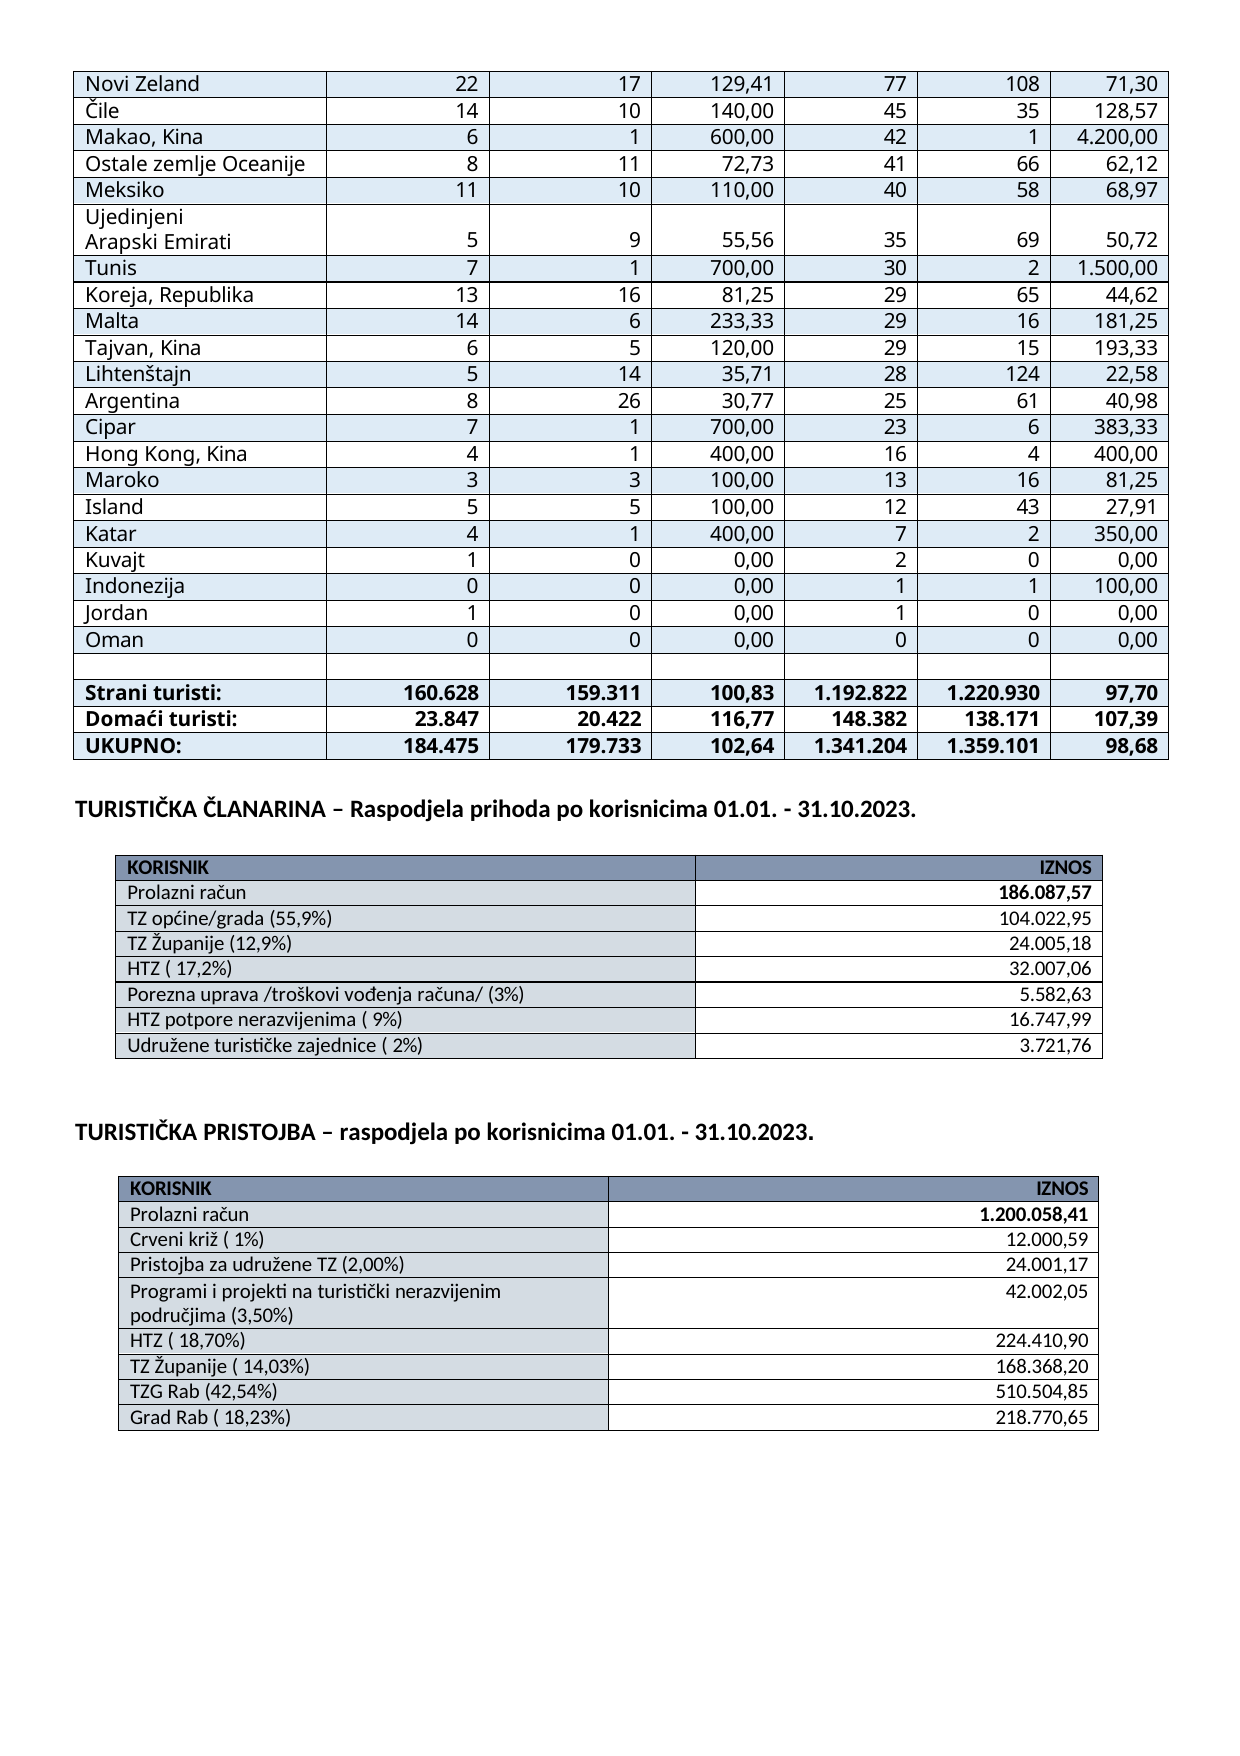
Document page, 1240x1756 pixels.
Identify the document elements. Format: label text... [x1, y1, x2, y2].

table_cell 124 [918, 362, 1050, 387]
table_cell 81,25 [1051, 468, 1168, 493]
table_cell Koreja, Republika [74, 283, 326, 308]
table_cell 16 [490, 283, 651, 308]
table_cell 81,25 [652, 283, 784, 308]
table_cell 50,72 [1051, 205, 1168, 255]
table_cell 350,00 [1051, 521, 1168, 547]
table_cell 55,56 [652, 205, 784, 255]
table_cell 1 [918, 574, 1050, 600]
table_cell Lihtenštajn [74, 362, 326, 387]
table_cell 35 [918, 98, 1050, 124]
table_cell TZ Županije ( 14,03%) [119, 1355, 608, 1379]
table_cell 4.200,00 [1051, 125, 1168, 150]
table_cell 69 [918, 205, 1050, 255]
table_cell 72,73 [652, 151, 784, 177]
table_cell 4 [327, 521, 489, 547]
table_cell 13 [327, 283, 489, 308]
table_cell 61 [918, 388, 1050, 414]
table_cell [490, 654, 651, 679]
table_cell TZG Rab (42,54%) [119, 1380, 608, 1404]
table_cell 1 [327, 601, 489, 626]
table_cell 62,12 [1051, 151, 1168, 177]
table_cell 11 [490, 151, 651, 177]
table_cell 0,00 [652, 548, 784, 573]
table_cell 104.022,95 [696, 906, 1102, 931]
table_cell 6 [327, 125, 489, 150]
table_cell Argentina [74, 388, 326, 414]
table_cell 29 [785, 309, 917, 334]
table_cell 7 [327, 256, 489, 281]
table_cell Domaći turisti: [74, 707, 326, 732]
table_header IZNOS [696, 856, 1102, 880]
table_cell 148.382 [785, 707, 917, 732]
table_cell 15 [918, 336, 1050, 361]
table_cell 71,30 [1051, 72, 1168, 97]
table_cell 129,41 [652, 72, 784, 97]
table_cell Tunis [74, 256, 326, 281]
table_cell 1 [490, 442, 651, 467]
table_cell 41 [785, 151, 917, 177]
table_cell Malta [74, 309, 326, 334]
table_cell 6 [490, 309, 651, 334]
table_cell 0,00 [652, 601, 784, 626]
table_cell 65 [918, 283, 1050, 308]
table_cell Indonezija [74, 574, 326, 600]
table_cell 4 [327, 442, 489, 467]
table_cell 20.422 [490, 707, 651, 732]
table_cell 30 [785, 256, 917, 281]
table_cell 0 [918, 627, 1050, 653]
table_cell 181,25 [1051, 309, 1168, 334]
table_cell 10 [490, 178, 651, 203]
table_cell Island [74, 495, 326, 520]
table_cell 383,33 [1051, 415, 1168, 441]
table_cell 22,58 [1051, 362, 1168, 387]
table_cell 510.504,85 [609, 1380, 1098, 1404]
table_cell 26 [490, 388, 651, 414]
table_cell 218.770,65 [609, 1405, 1098, 1430]
table_cell 45 [785, 98, 917, 124]
table_cell 3 [490, 468, 651, 493]
table_cell 1 [785, 601, 917, 626]
table_cell 1.341.204 [785, 733, 917, 759]
table_cell 3 [327, 468, 489, 493]
table_cell 28 [785, 362, 917, 387]
table_cell HTZ ( 18,70%) [119, 1329, 608, 1353]
table_cell 0,00 [1051, 601, 1168, 626]
table_cell 100,00 [652, 468, 784, 493]
table_cell 1.500,00 [1051, 256, 1168, 281]
table_cell 1 [918, 125, 1050, 150]
table_cell 23 [785, 415, 917, 441]
table_cell Katar [74, 521, 326, 547]
table_cell 100,00 [1051, 574, 1168, 600]
table_cell Cipar [74, 415, 326, 441]
table_cell 44,62 [1051, 283, 1168, 308]
table_cell 5 [327, 362, 489, 387]
table_cell Programi i projekti na turistički nerazvijenim područjima (3,50%) [119, 1278, 608, 1328]
table_cell 6 [327, 336, 489, 361]
table_cell 168.368,20 [609, 1355, 1098, 1379]
table_cell Novi Zeland [74, 72, 326, 97]
table_cell [785, 654, 917, 679]
table_cell 16.747,99 [696, 1008, 1102, 1032]
table_cell 5 [490, 336, 651, 361]
table_header KORISNIK [116, 856, 695, 880]
table_cell HTZ ( 17,2%) [116, 957, 695, 981]
table_cell 600,00 [652, 125, 784, 150]
table_cell 1 [327, 548, 489, 573]
table_cell 2 [785, 548, 917, 573]
table_cell 40 [785, 178, 917, 203]
table_cell Oman [74, 627, 326, 653]
table_cell 16 [918, 309, 1050, 334]
table_cell 32.007,06 [696, 957, 1102, 981]
table_cell Čile [74, 98, 326, 124]
table_cell 22 [327, 72, 489, 97]
table_cell 108 [918, 72, 1050, 97]
table_cell 23.847 [327, 707, 489, 732]
table_cell 1 [490, 415, 651, 441]
table_cell 140,00 [652, 98, 784, 124]
table_cell 120,00 [652, 336, 784, 361]
table_cell 14 [327, 98, 489, 124]
table_cell 1.359.101 [918, 733, 1050, 759]
table_cell 7 [785, 521, 917, 547]
table_cell 100,00 [652, 495, 784, 520]
table_cell 3.721,76 [696, 1034, 1102, 1058]
table_cell 0 [490, 601, 651, 626]
table_cell Pristojba za udružene TZ (2,00%) [119, 1253, 608, 1277]
table_cell 107,39 [1051, 707, 1168, 732]
table_cell 2 [918, 256, 1050, 281]
table_cell 400,00 [1051, 442, 1168, 467]
table_cell [652, 654, 784, 679]
table_cell 128,57 [1051, 98, 1168, 124]
table_cell 400,00 [652, 521, 784, 547]
table_cell 0 [490, 548, 651, 573]
table_cell 29 [785, 336, 917, 361]
table_cell Meksiko [74, 178, 326, 203]
table_cell [327, 654, 489, 679]
table_cell 30,77 [652, 388, 784, 414]
table_cell 16 [785, 442, 917, 467]
table_cell Jordan [74, 601, 326, 626]
table_cell 0 [327, 574, 489, 600]
table_cell 7 [327, 415, 489, 441]
table_cell 97,70 [1051, 680, 1168, 706]
table_cell UKUPNO: [74, 733, 326, 759]
table_cell Hong Kong, Kina [74, 442, 326, 467]
table_cell 1.200.058,41 [609, 1202, 1098, 1227]
table_cell 29 [785, 283, 917, 308]
table_cell 700,00 [652, 256, 784, 281]
table_cell 0,00 [1051, 548, 1168, 573]
table_cell Strani turisti: [74, 680, 326, 706]
table_cell Porezna uprava /troškovi vođenja računa/ (3%) [116, 983, 695, 1007]
table_cell Makao, Kina [74, 125, 326, 150]
table_cell 35,71 [652, 362, 784, 387]
table_cell [918, 654, 1050, 679]
table_cell 1.192.822 [785, 680, 917, 706]
table_cell 66 [918, 151, 1050, 177]
table_cell 77 [785, 72, 917, 97]
text TURISTIČKA ČLANARINA – Raspodjela prihoda po korisnicima 01.01. - 31.10.2023. [75, 793, 1214, 824]
table_cell 0 [918, 601, 1050, 626]
table_cell Crveni križ ( 1%) [119, 1228, 608, 1252]
table_cell 68,97 [1051, 178, 1168, 203]
table_cell 184.475 [327, 733, 489, 759]
table_cell 13 [785, 468, 917, 493]
table_cell 17 [490, 72, 651, 97]
table_cell 35 [785, 205, 917, 255]
table_cell 42.002,05 [609, 1278, 1098, 1328]
table_cell 5 [490, 495, 651, 520]
table_cell 40,98 [1051, 388, 1168, 414]
table_cell 5.582,63 [696, 983, 1102, 1007]
table_cell 0 [490, 627, 651, 653]
table_cell Grad Rab ( 18,23%) [119, 1405, 608, 1430]
table_cell 1 [490, 125, 651, 150]
table_cell 14 [327, 309, 489, 334]
table_cell 58 [918, 178, 1050, 203]
table_cell 5 [327, 205, 489, 255]
table_cell Ujedinjeni Arapski Emirati [74, 205, 326, 255]
table_cell 233,33 [652, 309, 784, 334]
table_cell 0 [918, 548, 1050, 573]
table_cell 102,64 [652, 733, 784, 759]
table_cell 42 [785, 125, 917, 150]
table_cell Tajvan, Kina [74, 336, 326, 361]
table_header IZNOS [609, 1177, 1098, 1201]
table_cell HTZ potpore nerazvijenima ( 9%) [116, 1008, 695, 1032]
table_cell 8 [327, 151, 489, 177]
table_cell 1 [490, 521, 651, 547]
table_cell Prolazni račun [116, 881, 695, 905]
table_cell Prolazni račun [119, 1202, 608, 1227]
table_cell 98,68 [1051, 733, 1168, 759]
table_cell 193,33 [1051, 336, 1168, 361]
table_cell [1051, 654, 1168, 679]
table_cell 1 [785, 574, 917, 600]
table_cell 12 [785, 495, 917, 520]
table_cell 0,00 [1051, 627, 1168, 653]
table_cell 8 [327, 388, 489, 414]
table_cell 4 [918, 442, 1050, 467]
table_cell 100,83 [652, 680, 784, 706]
table_cell 43 [918, 495, 1050, 520]
table_cell 25 [785, 388, 917, 414]
table_cell 0,00 [652, 627, 784, 653]
table_cell Kuvajt [74, 548, 326, 573]
table_cell 159.311 [490, 680, 651, 706]
table_cell 1 [490, 256, 651, 281]
table_cell 12.000,59 [609, 1228, 1098, 1252]
table_cell 9 [490, 205, 651, 255]
table_cell 24.005,18 [696, 932, 1102, 956]
table_cell 179.733 [490, 733, 651, 759]
table_cell 224.410,90 [609, 1329, 1098, 1353]
table_cell 24.001,17 [609, 1253, 1098, 1277]
table_cell 6 [918, 415, 1050, 441]
table_cell 0 [785, 627, 917, 653]
table_cell Maroko [74, 468, 326, 493]
text TURISTIČKA PRISTOJBA – raspodjela po korisnicima 01.01. - 31.10.2023. [75, 1116, 1214, 1147]
table_cell 116,77 [652, 707, 784, 732]
table_cell 10 [490, 98, 651, 124]
table_cell 1.220.930 [918, 680, 1050, 706]
table_cell 186.087,57 [696, 881, 1102, 905]
table_cell TZ općine/grada (55,9%) [116, 906, 695, 931]
table_cell Ostale zemlje Oceanije [74, 151, 326, 177]
table_header KORISNIK [119, 1177, 608, 1201]
table_cell Udružene turističke zajednice ( 2%) [116, 1034, 695, 1058]
table_cell 700,00 [652, 415, 784, 441]
table_cell 160.628 [327, 680, 489, 706]
table_cell 2 [918, 521, 1050, 547]
table_cell 16 [918, 468, 1050, 493]
table_cell [74, 654, 326, 679]
table_cell 5 [327, 495, 489, 520]
table_cell TZ Županije (12,9%) [116, 932, 695, 956]
table_cell 0 [327, 627, 489, 653]
table_cell 110,00 [652, 178, 784, 203]
table_cell 138.171 [918, 707, 1050, 732]
table_cell 0,00 [652, 574, 784, 600]
table_cell 14 [490, 362, 651, 387]
table_cell 11 [327, 178, 489, 203]
table_cell 400,00 [652, 442, 784, 467]
table_cell 0 [490, 574, 651, 600]
table_cell 27,91 [1051, 495, 1168, 520]
